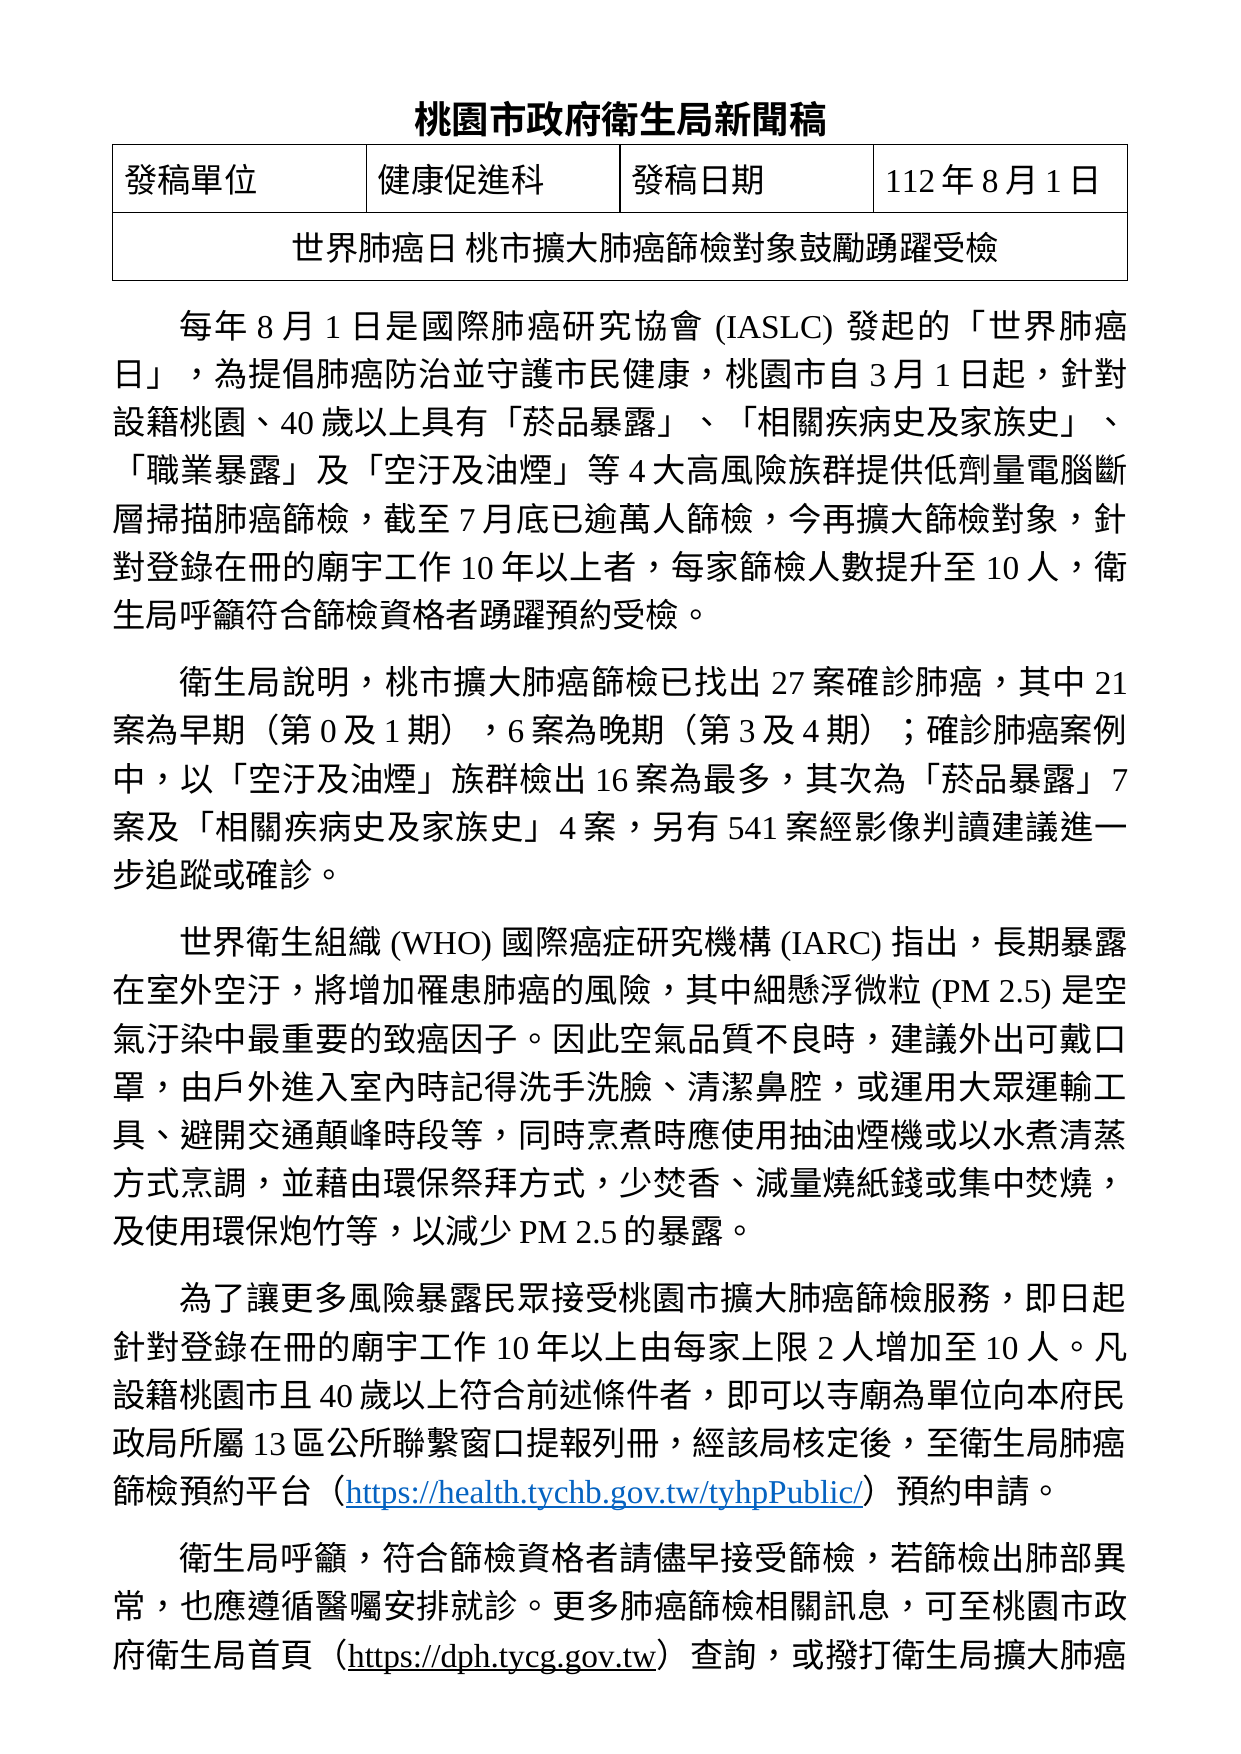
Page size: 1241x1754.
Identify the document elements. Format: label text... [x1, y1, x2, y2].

text 衛生局說明，桃市擴大肺癌篩檢已找出27案確診肺癌，其中21案為早期（第0及1期），6案為晚期（第3及4期）；確診肺癌案例中，以「空汙及油煙」族群檢出16案為最多，其次為「菸品暴露」7案及「相關疾病史及家族史」4案，另有541案經影像判讀建議進一步追蹤或確診。 [112, 656, 1128, 897]
text 世界衛生組織 (WHO) 國際癌症研究機構 (IARC) 指出，長期暴露在室外空汙，將增加罹患肺癌的風險，其中細懸浮微粒 (PM 2.5) 是空氣汙染中最重要的致癌因子。因此空氣品質不良時，建議外出可戴口罩，由戶外進入室內時記得洗手洗臉、清潔鼻腔，或運用大眾運輸工具、避開交通顛峰時段等，同時烹煮時應使用抽油煙機或以水煮清蒸方式烹調，並藉由環保祭拜方式，少焚香、減量燒紙錢或集中焚燒，及使用環保炮竹等，以減少PM 2.5的暴露。 [112, 916, 1128, 1253]
text 為了讓更多風險暴露民眾接受桃園市擴大肺癌篩檢服務，即日起針對登錄在冊的廟宇工作10年以上由每家上限2人增加至10人。凡設籍桃園市且40歲以上符合前述條件者，即可以寺廟為單位向本府民政局所屬13區公所聯繫窗口提報列冊，經該局核定後，至衛生局肺癌篩檢預約平台（https://health.tychb.gov.tw/tyhpPublic/）預約申請。 [112, 1272, 1128, 1513]
text 桃園市政府衛生局新聞稿 [112, 89, 1128, 144]
table_header 112年8月1日 [874, 145, 1127, 212]
table_cell 世界肺癌日 桃市擴大肺癌篩檢對象鼓勵踴躍受檢 [113, 213, 1127, 280]
table_header 發稿單位 [113, 145, 366, 212]
table_header 健康促進科 [367, 145, 619, 212]
table_header 發稿日期 [621, 145, 873, 212]
text 每年8月1日是國際肺癌研究協會 (IASLC) 發起的「世界肺癌日」，為提倡肺癌防治並守護市民健康，桃園市自3月1日起，針對設籍桃園、40歲以上具有「菸品暴露」、「相關疾病史及家族史」、「職業暴露」及「空汙及油煙」等4大高風險族群提供低劑量電腦斷層掃描肺癌篩檢，截至7月底已逾萬人篩檢，今再擴大篩檢對象，針對登錄在冊的廟宇工作10年以上者，每家篩檢人數提升至10人，衛生局呼籲符合篩檢資格者踴躍預約受檢。 [112, 299, 1128, 637]
text 衛生局呼籲，符合篩檢資格者請儘早接受篩檢，若篩檢出肺部異常，也應遵循醫囑安排就診。更多肺癌篩檢相關訊息，可至桃園市政府衛生局首頁（https://dph.tycg.gov.tw）查詢，或撥打衛生局擴大肺癌 [112, 1532, 1128, 1677]
